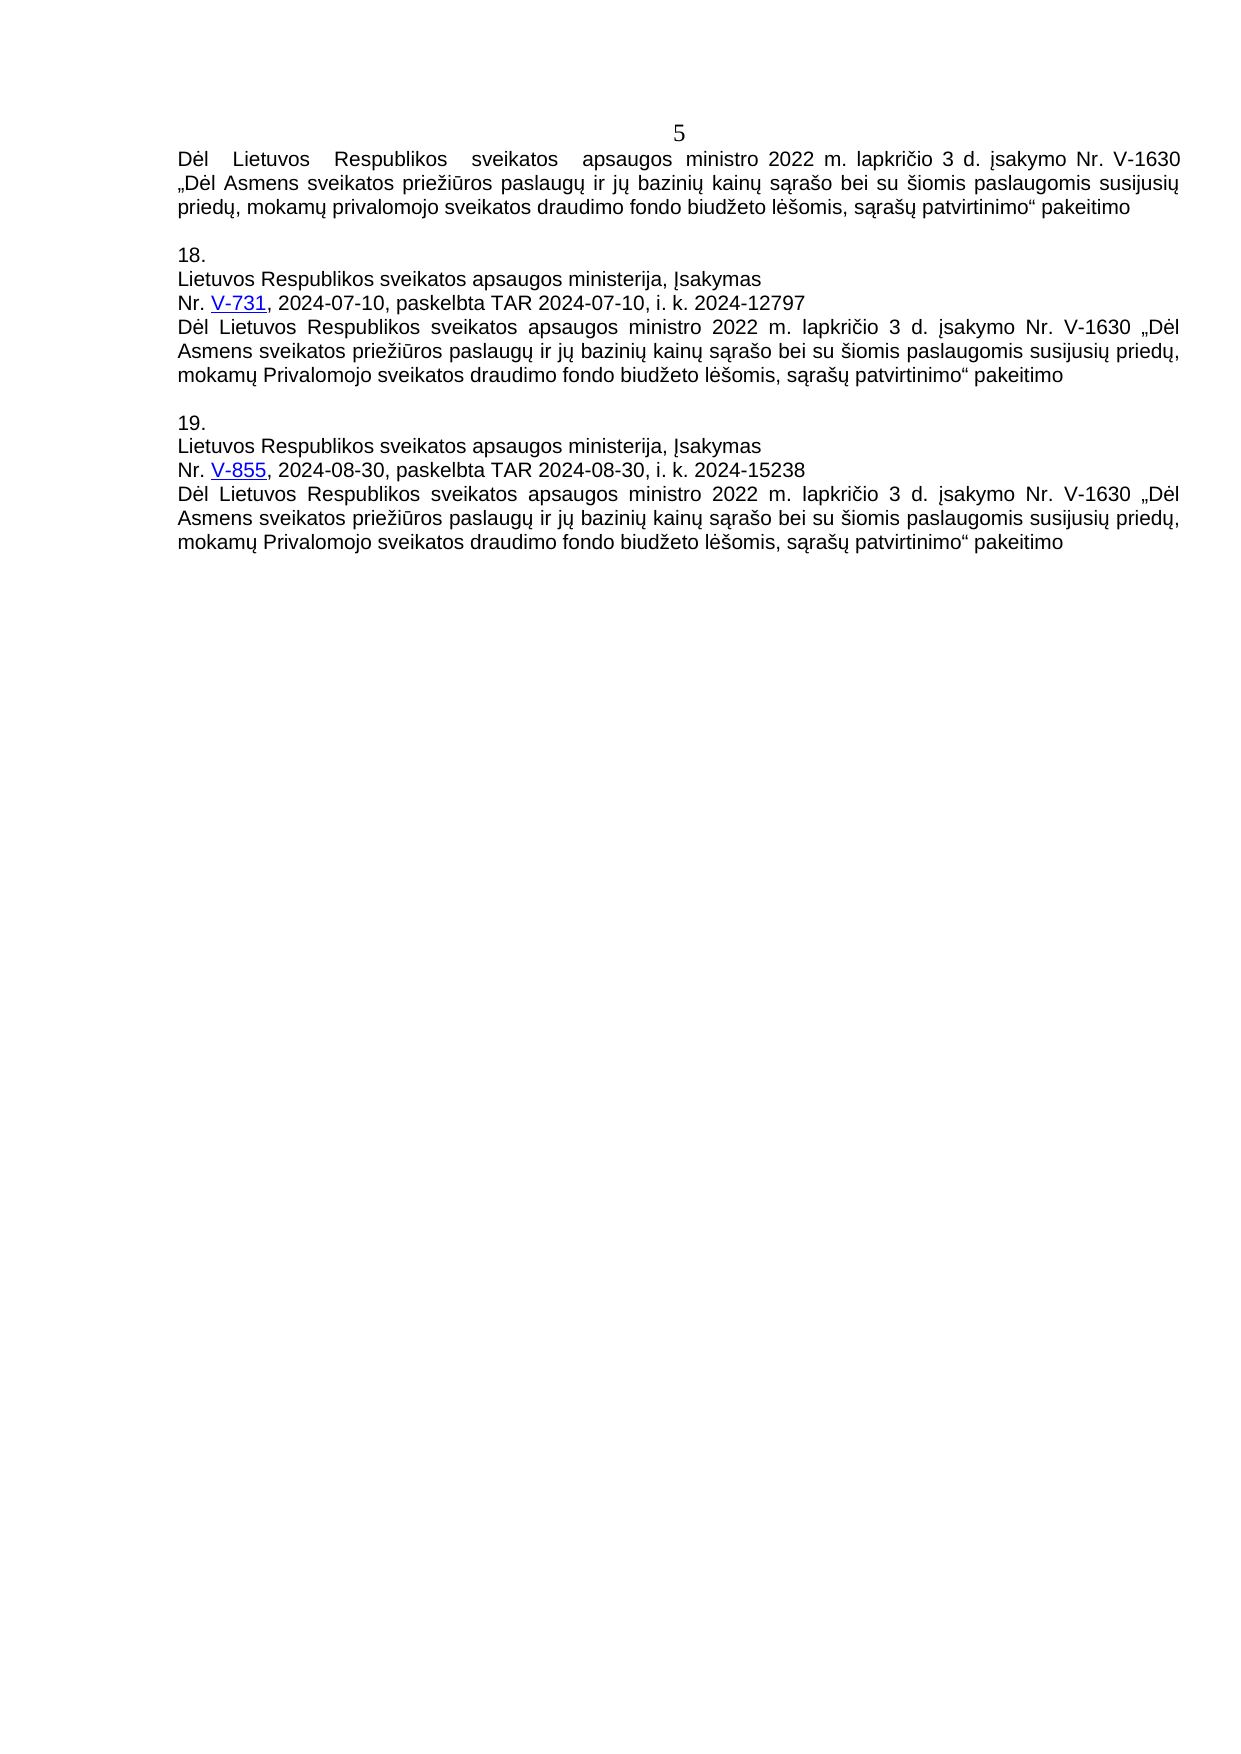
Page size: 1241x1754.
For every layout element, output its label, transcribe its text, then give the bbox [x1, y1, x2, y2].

text Dėl Lietuvos Respublikos sveikatos apsaugos ministro 2022 m. lapkričio 3 d. įsakymo Nr. V-1630 „Dėl Asmens sveikatos priežiūros paslaugų ir jų bazinių kainų sąrašo bei su šiomis paslaugomis susijusių priedų, mokamų privalomojo sveikatos draudimo fondo biudžeto lėšomis, sąrašų patvirtinimo“ pakeitimo [177, 147, 1181, 219]
text 19. [177, 410, 1181, 434]
text Lietuvos Respublikos sveikatos apsaugos ministerija, Įsakymas [177, 434, 1181, 458]
text Lietuvos Respublikos sveikatos apsaugos ministerija, Įsakymas [177, 267, 1181, 291]
text Dėl Lietuvos Respublikos sveikatos apsaugos ministro 2022 m. lapkričio 3 d. įsakymo Nr. V-1630 „Dėl Asmens sveikatos priežiūros paslaugų ir jų bazinių kainų sąrašo bei su šiomis paslaugomis susijusių priedų, mokamų Privalomojo sveikatos draudimo fondo biudžeto lėšomis, sąrašų patvirtinimo“ pakeitimo [177, 482, 1181, 554]
text Nr. V-855, 2024-08-30, paskelbta TAR 2024-08-30, i. k. 2024-15238 [177, 458, 1181, 482]
text Nr. V-731, 2024-07-10, paskelbta TAR 2024-07-10, i. k. 2024-12797 [177, 291, 1181, 314]
text Dėl Lietuvos Respublikos sveikatos apsaugos ministro 2022 m. lapkričio 3 d. įsakymo Nr. V-1630 „Dėl Asmens sveikatos priežiūros paslaugų ir jų bazinių kainų sąrašo bei su šiomis paslaugomis susijusių priedų, mokamų Privalomojo sveikatos draudimo fondo biudžeto lėšomis, sąrašų patvirtinimo“ pakeitimo [177, 314, 1181, 386]
text 18. [177, 243, 1181, 267]
